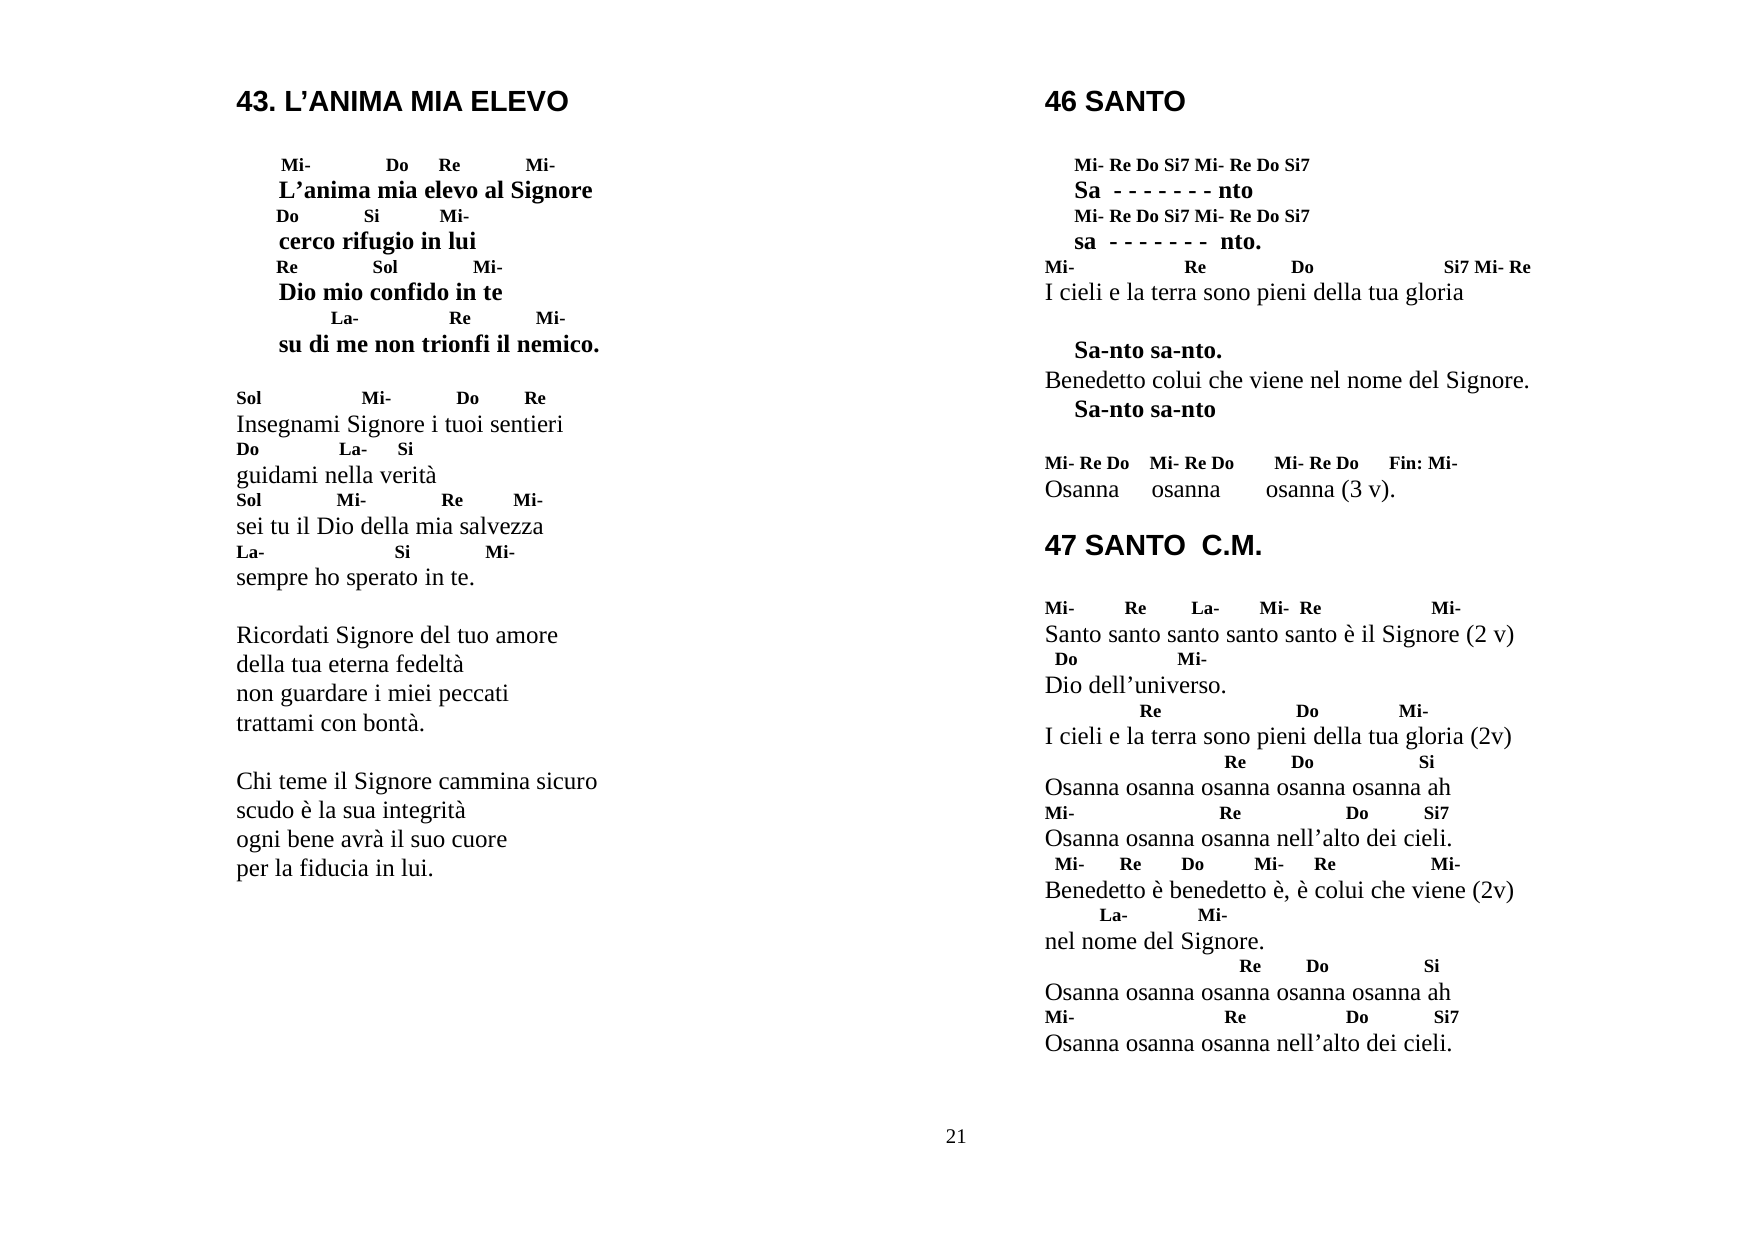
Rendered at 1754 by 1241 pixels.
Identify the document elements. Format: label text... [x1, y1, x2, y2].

text I cieli e la terra sono pieni della tua gloria (2v) [1044, 721, 1678, 750]
text Sa - - - - - - - nto [1074, 175, 1678, 204]
text sempre ho sperato in te. [236, 562, 867, 591]
text La- Mi- [1044, 903, 1678, 926]
text Do Si Mi- [266, 204, 867, 226]
text Re Do Mi- [1044, 699, 1678, 721]
text Sa-nto sa-nto. [1074, 335, 1678, 364]
text Osanna osanna osanna osanna osanna ah [1044, 772, 1678, 801]
text Chi teme il Signore cammina sicuro [236, 766, 867, 794]
text guidami nella verità [236, 460, 867, 489]
text Re Do Si [1044, 955, 1678, 977]
text La- Si Mi- [236, 540, 867, 562]
text scudo è la sua integrità [236, 794, 867, 824]
text non guardare i miei peccati [236, 678, 867, 707]
text Re Sol Mi- [266, 255, 867, 277]
text Mi- Re Do Mi- Re Do Mi- Re Do Fin: Mi- [1044, 452, 1714, 474]
text I cieli e la terra sono pieni della tua gloria [1044, 277, 1700, 306]
text Re Do Si [1044, 750, 1678, 772]
text Mi- Re La- Mi- Re Mi- [1044, 597, 1678, 619]
text La- Re Mi- [266, 306, 867, 328]
text nel nome del Signore. [1044, 926, 1678, 955]
text L’anima mia elevo al Signore [266, 175, 867, 204]
text Mi- Re Do Si7 Mi- Re Do Si7 [1074, 204, 1678, 226]
subtitle 47 SANTO C.M. [1044, 528, 1676, 561]
text Osanna osanna osanna osanna osanna ah [1044, 977, 1678, 1006]
text Santo santo santo santo santo è il Signore (2 v) [1044, 619, 1678, 648]
text su di me non trionfi il nemico. [266, 328, 867, 357]
text cerco rifugio in lui [266, 226, 867, 255]
text Osanna osanna osanna nell’alto dei cieli. [1044, 823, 1678, 852]
text Mi- Do Re Mi- [266, 153, 867, 175]
text ogni bene avrà il suo cuore [236, 824, 867, 853]
text Ricordati Signore del tuo amore [236, 620, 867, 649]
text Osanna osanna osanna nell’alto dei cieli. [1044, 1028, 1678, 1057]
subtitle 43. L’ANIMA MIA ELEVO [236, 84, 867, 118]
text sa - - - - - - - nto. [1074, 226, 1678, 255]
text Dio mio confido in te [266, 277, 867, 306]
text Benedetto colui che viene nel nome del Signore. [1044, 364, 1678, 393]
text sei tu il Dio della mia salvezza [236, 511, 867, 540]
text Sol Mi- Do Re [236, 387, 867, 409]
text Mi- Re Do Si7 Mi- Re [1044, 255, 1714, 277]
text Mi- Re Do Si7 [1044, 1006, 1678, 1028]
text Do La- Si [236, 438, 867, 460]
subtitle 46 SANTO [1044, 84, 1676, 118]
text trattami con bontà. [236, 707, 867, 736]
text Benedetto è benedetto è, è colui che viene (2v) [1044, 874, 1678, 903]
text Dio dell’universo. [1044, 670, 1678, 699]
text Do Mi- [1044, 648, 1678, 670]
text Mi- Re Do Mi- Re Mi- [1044, 852, 1678, 874]
text Osanna osanna osanna (3 v). [1044, 474, 1678, 503]
text Mi- Re Do Si7 Mi- Re Do Si7 [1074, 153, 1678, 175]
text Sa-nto sa-nto [1074, 393, 1678, 423]
text Insegnami Signore i tuoi sentieri [236, 409, 867, 438]
text Mi- Re Do Si7 [1044, 801, 1678, 823]
text della tua eterna fedeltà [236, 649, 867, 678]
text Sol Mi- Re Mi- [236, 489, 867, 511]
text per la fiducia in lui. [236, 853, 867, 882]
